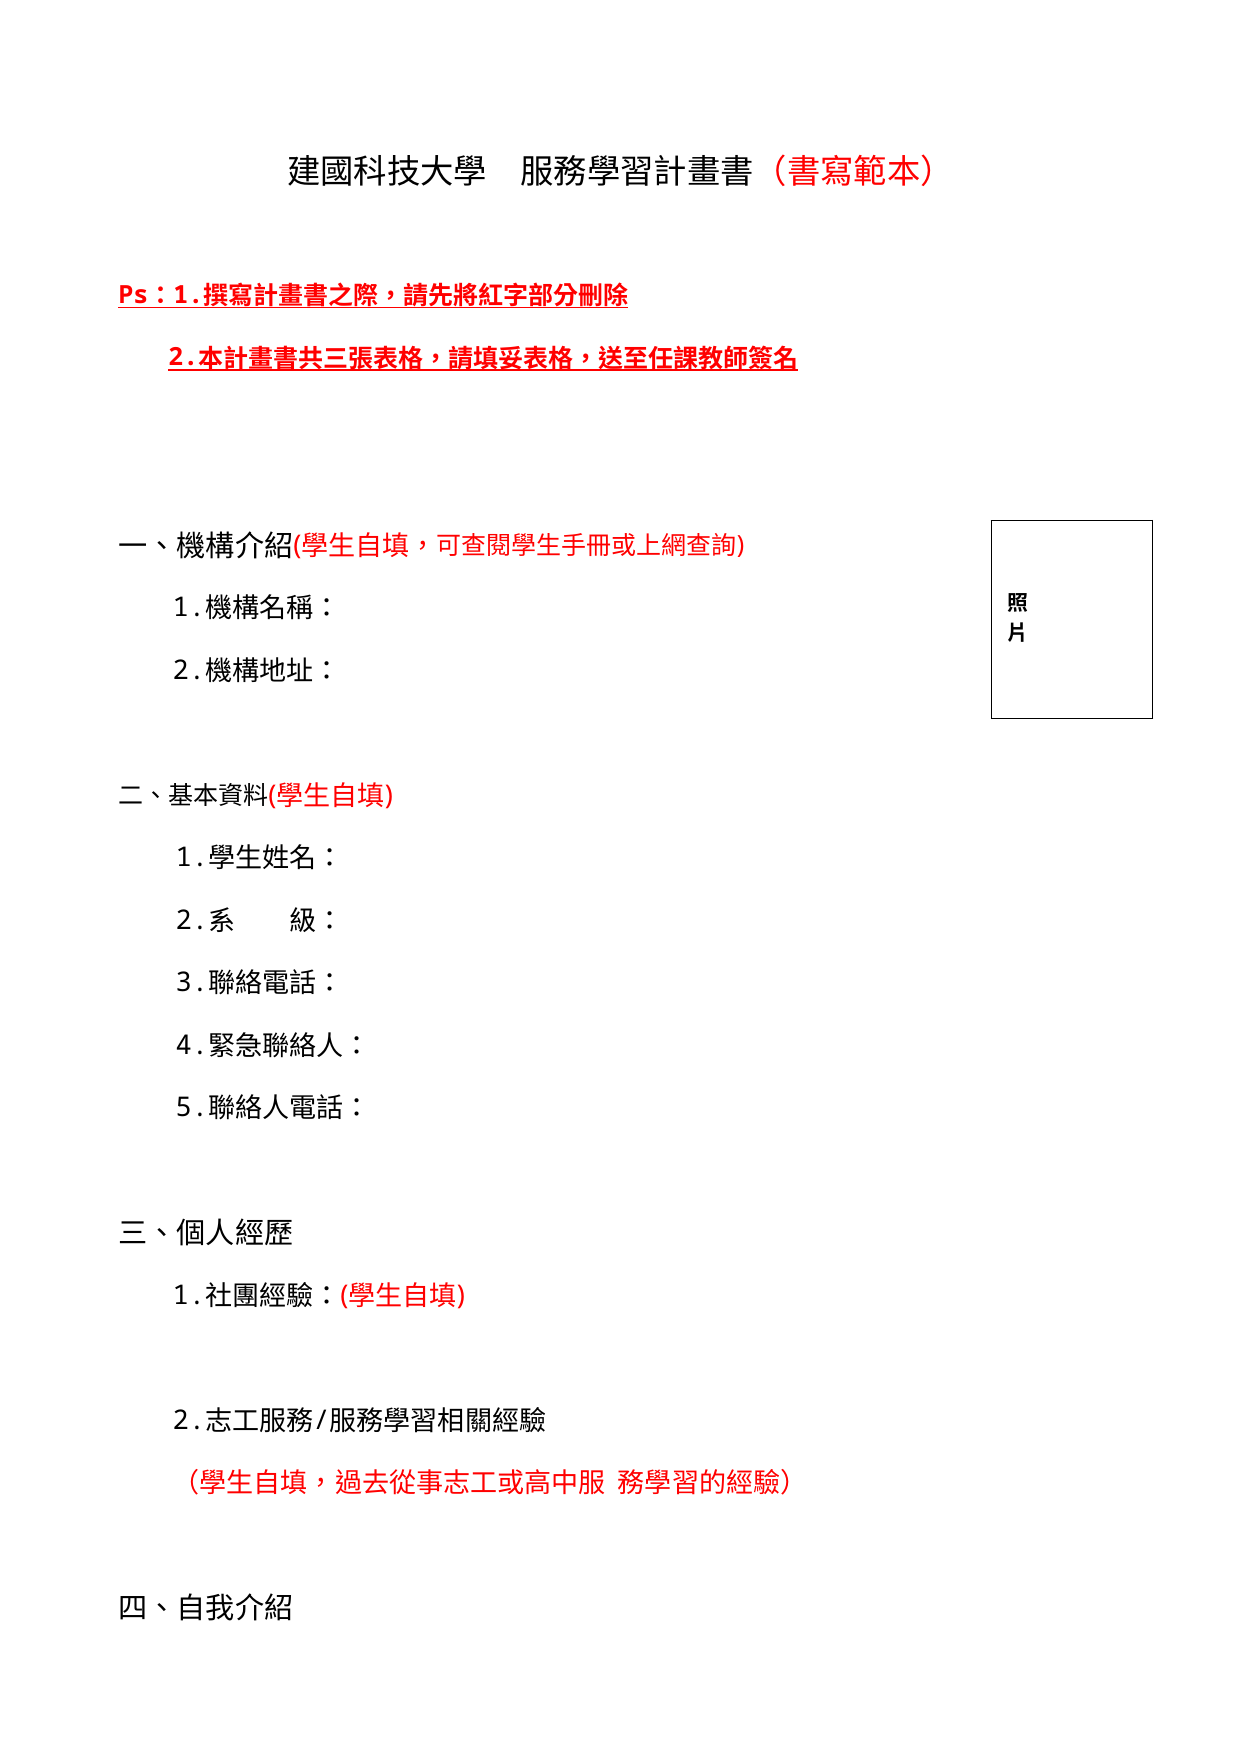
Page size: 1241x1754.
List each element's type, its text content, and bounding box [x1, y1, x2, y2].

text Ps：1.撰寫計畫書之際，請先將紅字部分刪除 [118, 252, 1122, 314]
text 建國科技大學 服務學習計畫書（書寫範本） [118, 127, 1122, 189]
text 四、自我介紹 [118, 1564, 1122, 1627]
text 1.機構名稱： [118, 564, 991, 627]
text 一、機構介紹(學生自填，可查閱學生手冊或上網查詢) [118, 502, 1122, 564]
text 5.聯絡人電話： [162, 1064, 1122, 1127]
text 三、個人經歷 [118, 1189, 1122, 1252]
text 2.系 級： [162, 877, 1122, 939]
text 二、基本資料(學生自填) [118, 752, 1122, 814]
text 2.機構地址： [118, 627, 991, 689]
text 4.緊急聯絡人： [162, 1002, 1122, 1064]
text 1.社團經驗：(學生自填) [118, 1252, 1122, 1314]
text 2.志工服務/服務學習相關經驗 [118, 1377, 1122, 1439]
text 片 [1007, 616, 1137, 646]
text 照 [1007, 586, 1137, 616]
text 2.本計畫書共三張表格，請填妥表格，送至任課教師簽名 [118, 314, 1122, 377]
text 1.學生姓名： [162, 814, 1122, 877]
text [992, 521, 1152, 718]
text 3.聯絡電話： [162, 939, 1122, 1002]
text （學生自填，過去從事志工或高中服 務學習的經驗） [118, 1439, 1122, 1502]
